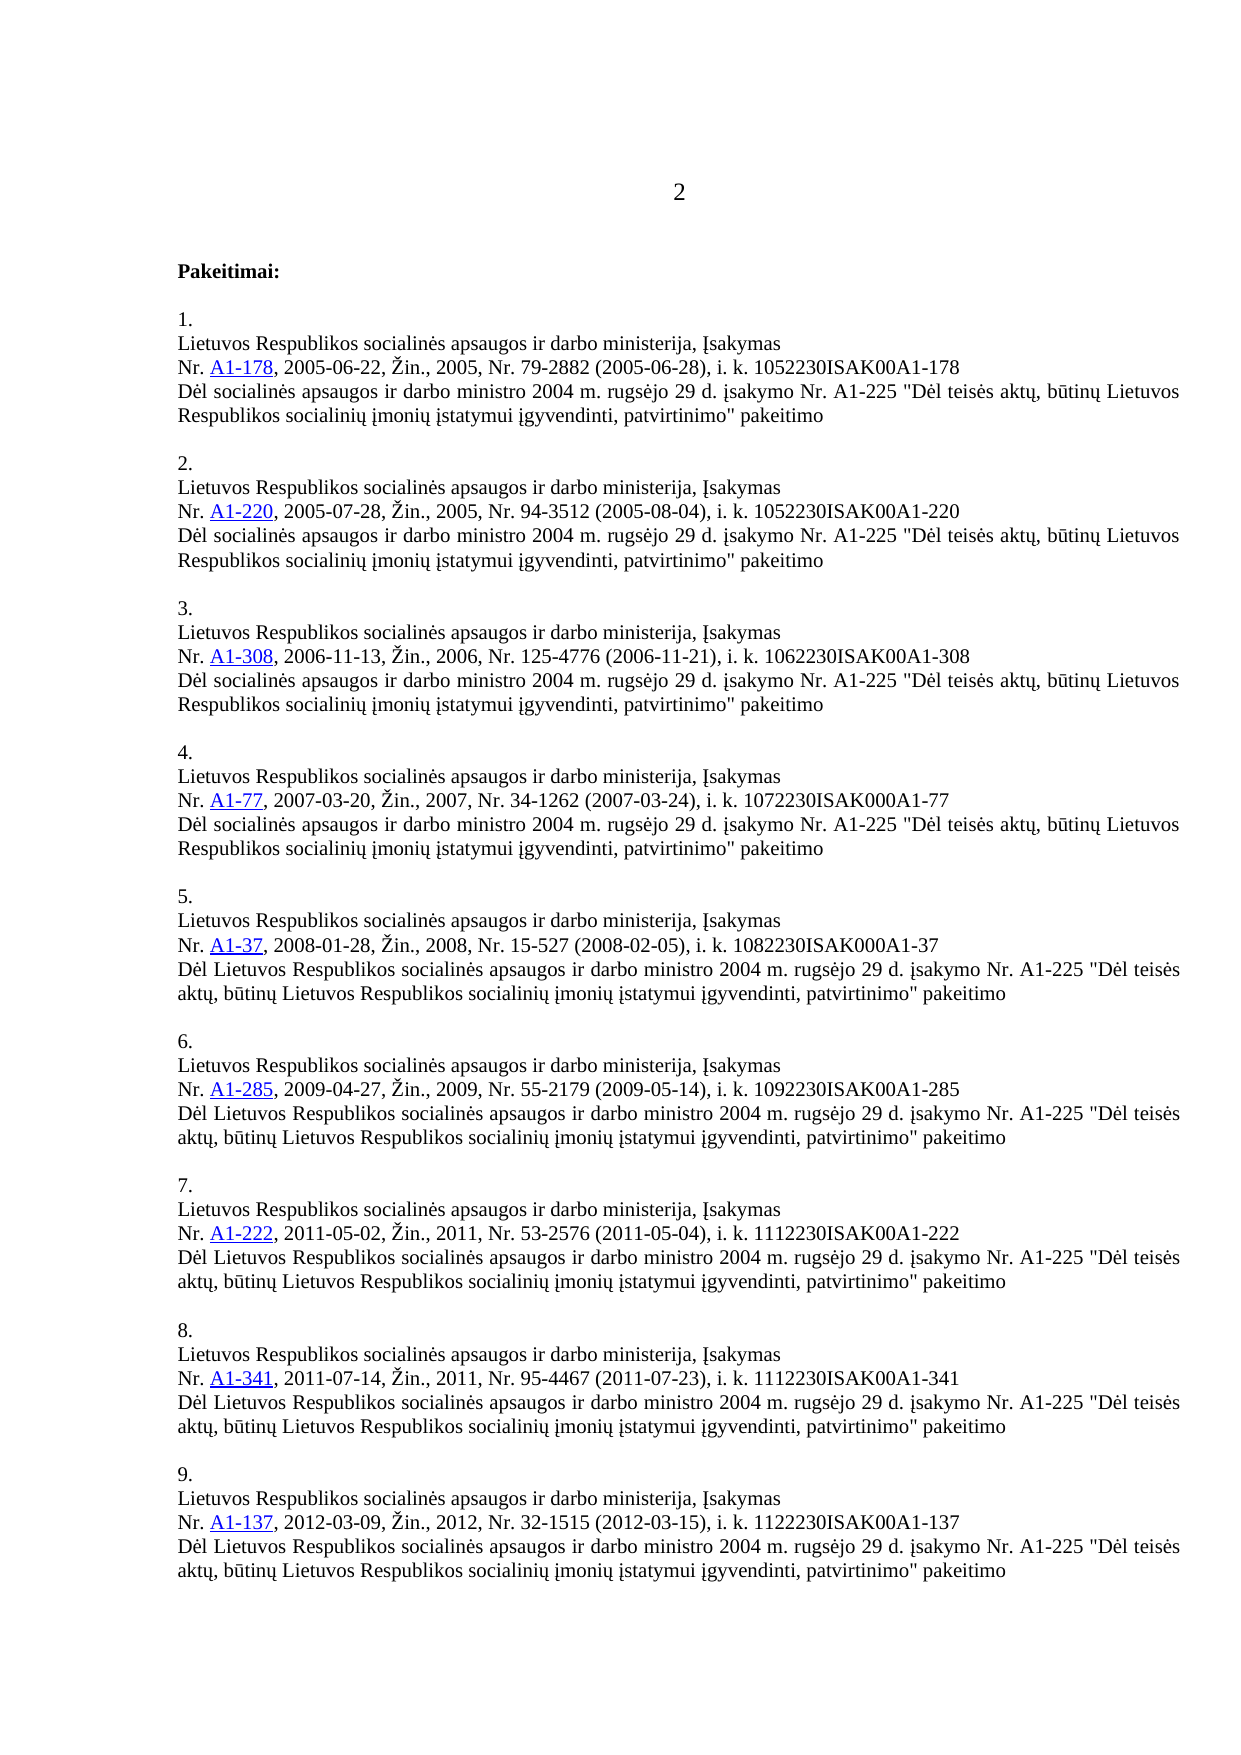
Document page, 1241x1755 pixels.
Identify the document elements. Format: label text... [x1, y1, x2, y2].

text Nr. A1-77, 2007-03-20, Žin., 2007, Nr. 34-1262 (2007-03-24), i. k. 1072230ISAK000A1-77 [177, 788, 1181, 812]
text Lietuvos Respublikos socialinės apsaugos ir darbo ministerija, Įsakymas [177, 620, 1181, 644]
text Dėl Lietuvos Respublikos socialinės apsaugos ir darbo ministro 2004 m. rugsėjo 29 d. įsakymo Nr. A1-225 "Dėl teisės aktų, būtinų Lietuvos Respublikos socialinių įmonių įstatymui įgyvendinti, patvirtinimo" pakeitimo [177, 957, 1181, 1005]
text Nr. A1-341, 2011-07-14, Žin., 2011, Nr. 95-4467 (2011-07-23), i. k. 1112230ISAK00A1-341 [177, 1366, 1181, 1390]
text Pakeitimai: [177, 259, 1181, 283]
text Dėl Lietuvos Respublikos socialinės apsaugos ir darbo ministro 2004 m. rugsėjo 29 d. įsakymo Nr. A1-225 "Dėl teisės aktų, būtinų Lietuvos Respublikos socialinių įmonių įstatymui įgyvendinti, patvirtinimo" pakeitimo [177, 1390, 1181, 1438]
text Dėl socialinės apsaugos ir darbo ministro 2004 m. rugsėjo 29 d. įsakymo Nr. A1-225 "Dėl teisės aktų, būtinų Lietuvos Respublikos socialinių įmonių įstatymui įgyvendinti, patvirtinimo" pakeitimo [177, 812, 1181, 860]
text Nr. A1-308, 2006-11-13, Žin., 2006, Nr. 125-4776 (2006-11-21), i. k. 1062230ISAK00A1-308 [177, 644, 1181, 668]
text 6. [177, 1029, 1181, 1053]
text Dėl socialinės apsaugos ir darbo ministro 2004 m. rugsėjo 29 d. įsakymo Nr. A1-225 "Dėl teisės aktų, būtinų Lietuvos Respublikos socialinių įmonių įstatymui įgyvendinti, patvirtinimo" pakeitimo [177, 668, 1181, 716]
text 3. [177, 596, 1181, 620]
text Lietuvos Respublikos socialinės apsaugos ir darbo ministerija, Įsakymas [177, 908, 1181, 932]
text Nr. A1-220, 2005-07-28, Žin., 2005, Nr. 94-3512 (2005-08-04), i. k. 1052230ISAK00A1-220 [177, 499, 1181, 523]
text Lietuvos Respublikos socialinės apsaugos ir darbo ministerija, Įsakymas [177, 1197, 1181, 1221]
text Lietuvos Respublikos socialinės apsaugos ir darbo ministerija, Įsakymas [177, 1053, 1181, 1077]
text Nr. A1-285, 2009-04-27, Žin., 2009, Nr. 55-2179 (2009-05-14), i. k. 1092230ISAK00A1-285 [177, 1077, 1181, 1101]
text Nr. A1-137, 2012-03-09, Žin., 2012, Nr. 32-1515 (2012-03-15), i. k. 1122230ISAK00A1-137 [177, 1510, 1181, 1534]
text Dėl Lietuvos Respublikos socialinės apsaugos ir darbo ministro 2004 m. rugsėjo 29 d. įsakymo Nr. A1-225 "Dėl teisės aktų, būtinų Lietuvos Respublikos socialinių įmonių įstatymui įgyvendinti, patvirtinimo" pakeitimo [177, 1245, 1181, 1293]
text Lietuvos Respublikos socialinės apsaugos ir darbo ministerija, Įsakymas [177, 1342, 1181, 1366]
text 4. [177, 740, 1181, 764]
text Nr. A1-222, 2011-05-02, Žin., 2011, Nr. 53-2576 (2011-05-04), i. k. 1112230ISAK00A1-222 [177, 1221, 1181, 1245]
text 7. [177, 1173, 1181, 1197]
text Nr. A1-178, 2005-06-22, Žin., 2005, Nr. 79-2882 (2005-06-28), i. k. 1052230ISAK00A1-178 [177, 355, 1181, 379]
text Nr. A1-37, 2008-01-28, Žin., 2008, Nr. 15-527 (2008-02-05), i. k. 1082230ISAK000A1-37 [177, 932, 1181, 957]
text Lietuvos Respublikos socialinės apsaugos ir darbo ministerija, Įsakymas [177, 475, 1181, 499]
text Dėl Lietuvos Respublikos socialinės apsaugos ir darbo ministro 2004 m. rugsėjo 29 d. įsakymo Nr. A1-225 "Dėl teisės aktų, būtinų Lietuvos Respublikos socialinių įmonių įstatymui įgyvendinti, patvirtinimo" pakeitimo [177, 1534, 1181, 1582]
text Dėl socialinės apsaugos ir darbo ministro 2004 m. rugsėjo 29 d. įsakymo Nr. A1-225 "Dėl teisės aktų, būtinų Lietuvos Respublikos socialinių įmonių įstatymui įgyvendinti, patvirtinimo" pakeitimo [177, 379, 1181, 427]
text 8. [177, 1317, 1181, 1342]
text 1. [177, 307, 1181, 331]
text 5. [177, 884, 1181, 908]
text Lietuvos Respublikos socialinės apsaugos ir darbo ministerija, Įsakymas [177, 764, 1181, 788]
text 2. [177, 451, 1181, 475]
text Lietuvos Respublikos socialinės apsaugos ir darbo ministerija, Įsakymas [177, 1486, 1181, 1510]
text Lietuvos Respublikos socialinės apsaugos ir darbo ministerija, Įsakymas [177, 331, 1181, 355]
text Dėl socialinės apsaugos ir darbo ministro 2004 m. rugsėjo 29 d. įsakymo Nr. A1-225 "Dėl teisės aktų, būtinų Lietuvos Respublikos socialinių įmonių įstatymui įgyvendinti, patvirtinimo" pakeitimo [177, 523, 1181, 572]
text 9. [177, 1462, 1181, 1486]
text Dėl Lietuvos Respublikos socialinės apsaugos ir darbo ministro 2004 m. rugsėjo 29 d. įsakymo Nr. A1-225 "Dėl teisės aktų, būtinų Lietuvos Respublikos socialinių įmonių įstatymui įgyvendinti, patvirtinimo" pakeitimo [177, 1101, 1181, 1149]
